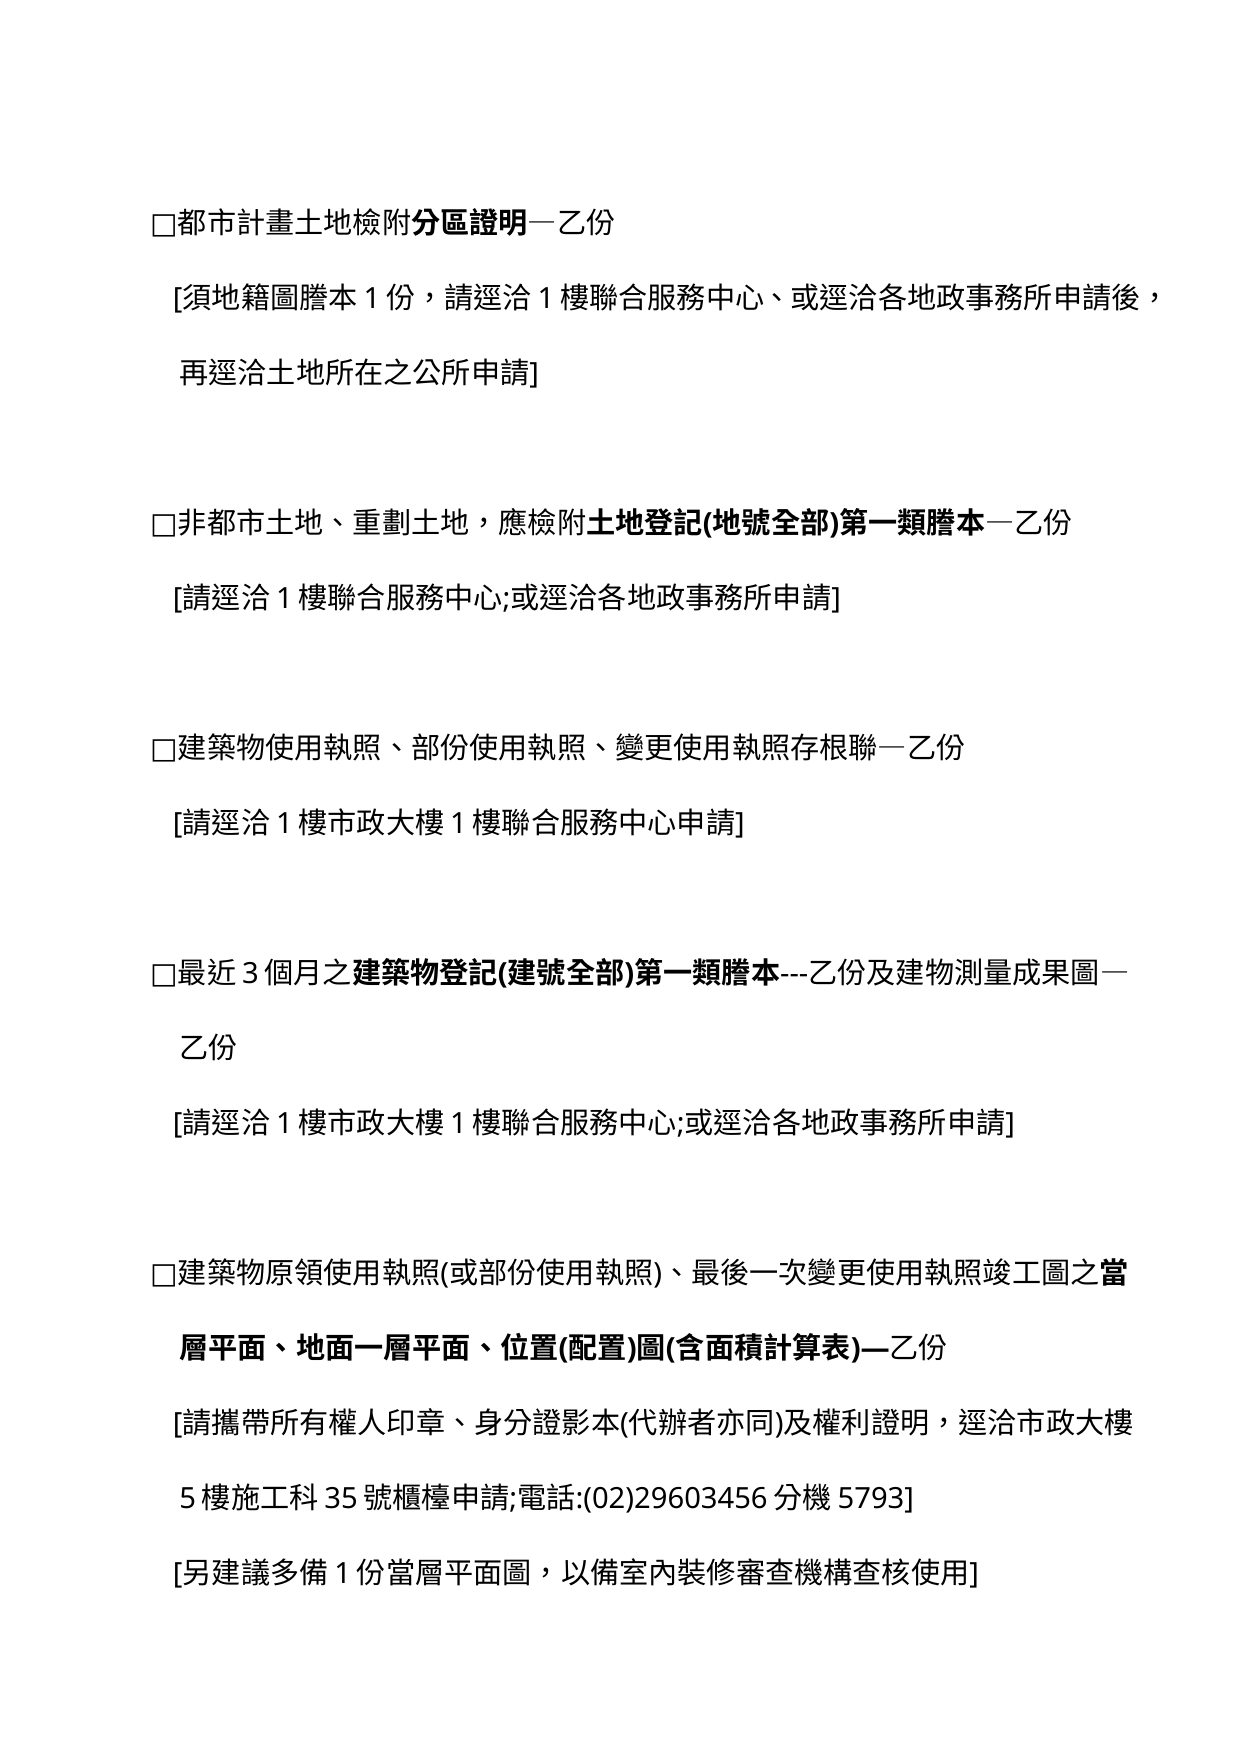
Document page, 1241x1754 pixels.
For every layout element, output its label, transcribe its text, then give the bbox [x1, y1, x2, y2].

text [請逕洽1樓聯合服務中心;或逕洽各地政事務所申請] [150, 558, 1140, 633]
text □建築物原領使用執照(或部份使用執照)、最後一次變更使用執照竣工圖之當層平面、地面一層平面、位置(配置)圖(含面積計算表)—乙份 [150, 1233, 1140, 1383]
text □非都市土地、重劃土地，應檢附土地登記(地號全部)第一類謄本—乙份 [150, 483, 1140, 558]
text [另建議多備1份當層平面圖，以備室內裝修審查機構查核使用] [150, 1533, 1140, 1608]
text □最近3個月之建築物登記(建號全部)第一類謄本---乙份及建物測量成果圖—乙份 [150, 933, 1140, 1083]
text □建築物使用執照、部份使用執照、變更使用執照存根聯—乙份 [150, 708, 1140, 783]
text □都市計畫土地檢附分區證明—乙份 [150, 183, 1140, 258]
text [請攜帶所有權人印章、身分證影本(代辦者亦同)及權利證明，逕洽市政大樓5樓施工科35號櫃檯申請;電話:(02)29603456分機5793] [150, 1383, 1140, 1533]
text [請逕洽1樓市政大樓1樓聯合服務中心申請] [150, 783, 1140, 858]
text [請逕洽1樓市政大樓1樓聯合服務中心;或逕洽各地政事務所申請] [150, 1083, 1140, 1158]
text [須地籍圖謄本1份，請逕洽1樓聯合服務中心、或逕洽各地政事務所申請後，再逕洽土地所在之公所申請] [150, 258, 1140, 408]
